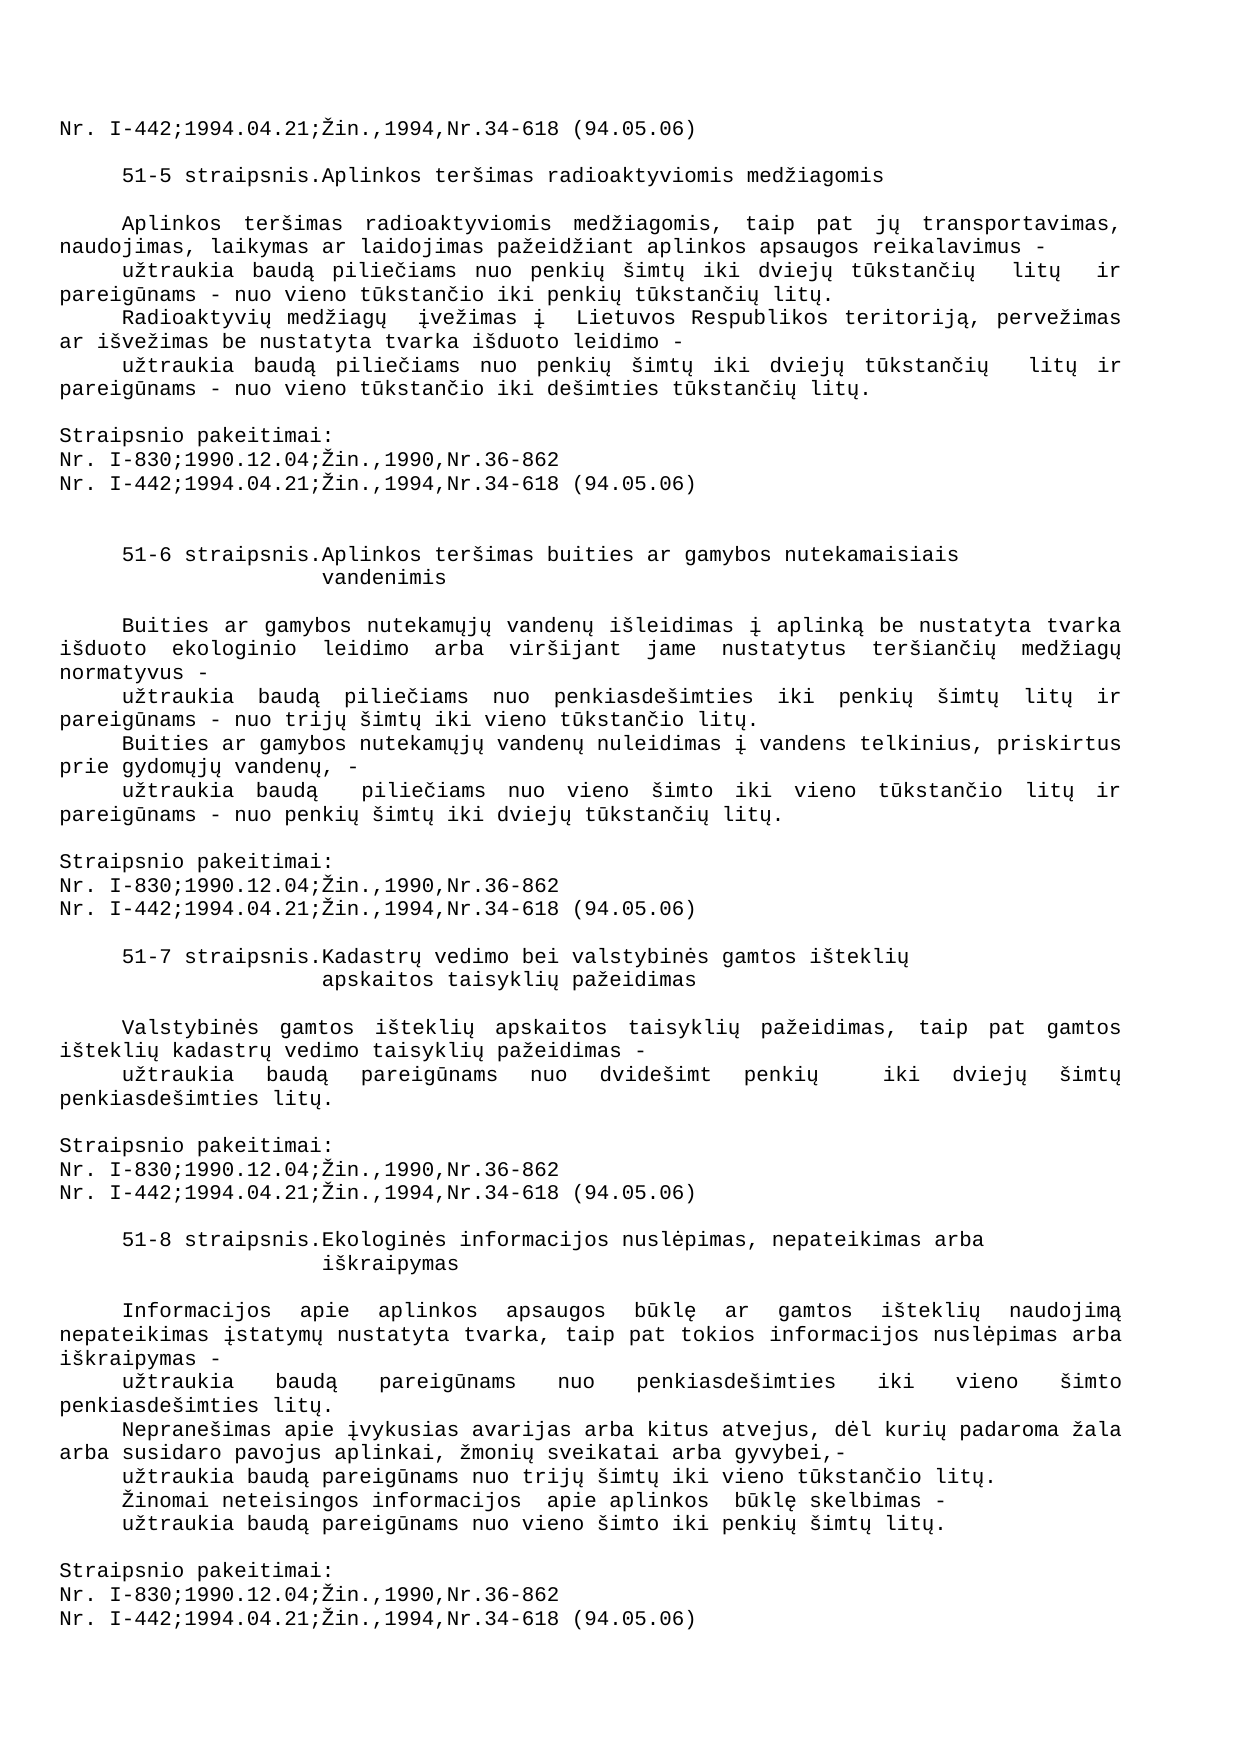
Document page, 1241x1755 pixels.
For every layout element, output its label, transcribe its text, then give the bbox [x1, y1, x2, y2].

text apskaitos taisyklių pažeidimas [59, 969, 1122, 993]
text Žinomai neteisingos informacijos apie aplinkos būklę skelbimas - [59, 1489, 1122, 1513]
text 51-6 straipsnis.Aplinkos teršimas buities ar gamybos nutekamaisiais [59, 544, 1122, 567]
text Straipsnio pakeitimai: [59, 426, 1122, 449]
text Straipsnio pakeitimai: [59, 1561, 1122, 1584]
text Buities ar gamybos nutekamųjų vandenų išleidimas į aplinką be nustatyta tvarka išduoto ekologinio leidimo arba viršijant jame nustatytus teršiančių medžiagų normatyvus - [59, 615, 1122, 686]
text 51-5 straipsnis.Aplinkos teršimas radioaktyviomis medžiagomis [59, 165, 1122, 189]
text Nr. I-442;1994.04.21;Žin.,1994,Nr.34-618 (94.05.06) [59, 1608, 1122, 1631]
text Nr. I-442;1994.04.21;Žin.,1994,Nr.34-618 (94.05.06) [59, 1182, 1122, 1206]
text Radioaktyvių medžiagų įvežimas į Lietuvos Respublikos teritoriją, pervežimas ar išvežimas be nustatyta tvarka išduoto leidimo - [59, 307, 1122, 354]
text 51-7 straipsnis.Kadastrų vedimo bei valstybinės gamtos išteklių [59, 946, 1122, 969]
text Nr. I-830;1990.12.04;Žin.,1990,Nr.36-862 [59, 449, 1122, 473]
text užtraukia baudą piliečiams nuo penkių šimtų iki dviejų tūkstančių litų ir pareigūnams - nuo vieno tūkstančio iki penkių tūkstančių litų. [59, 260, 1122, 307]
text Nr. I-830;1990.12.04;Žin.,1990,Nr.36-862 [59, 875, 1122, 898]
text užtraukia baudą pareigūnams nuo dvidešimt penkių iki dviejų šimtų penkiasdešimties litų. [59, 1064, 1122, 1111]
text užtraukia baudą piliečiams nuo penkių šimtų iki dviejų tūkstančių litų ir pareigūnams - nuo vieno tūkstančio iki dešimties tūkstančių litų. [59, 354, 1122, 402]
text Nr. I-830;1990.12.04;Žin.,1990,Nr.36-862 [59, 1584, 1122, 1608]
text Straipsnio pakeitimai: [59, 851, 1122, 875]
text Aplinkos teršimas radioaktyviomis medžiagomis, taip pat jų transportavimas, naudojimas, laikymas ar laidojimas pažeidžiant aplinkos apsaugos reikalavimus - [59, 213, 1122, 260]
text užtraukia baudą piliečiams nuo vieno šimto iki vieno tūkstančio litų ir pareigūnams - nuo penkių šimtų iki dviejų tūkstančių litų. [59, 780, 1122, 827]
text Nr. I-442;1994.04.21;Žin.,1994,Nr.34-618 (94.05.06) [59, 473, 1122, 496]
text Valstybinės gamtos išteklių apskaitos taisyklių pažeidimas, taip pat gamtos išteklių kadastrų vedimo taisyklių pažeidimas - [59, 1017, 1122, 1064]
text Informacijos apie aplinkos apsaugos būklę ar gamtos išteklių naudojimą nepateikimas įstatymų nustatyta tvarka, taip pat tokios informacijos nuslėpimas arba iškraipymas - [59, 1300, 1122, 1371]
text 51-8 straipsnis.Ekologinės informacijos nuslėpimas, nepateikimas arba [59, 1229, 1122, 1253]
text iškraipymas [59, 1253, 1122, 1277]
text Nepranešimas apie įvykusias avarijas arba kitus atvejus, dėl kurių padaroma žala arba susidaro pavojus aplinkai, žmonių sveikatai arba gyvybei,- [59, 1419, 1122, 1466]
text Buities ar gamybos nutekamųjų vandenų nuleidimas į vandens telkinius, priskirtus prie gydomųjų vandenų, - [59, 733, 1122, 780]
text Nr. I-442;1994.04.21;Žin.,1994,Nr.34-618 (94.05.06) [59, 898, 1122, 922]
text užtraukia baudą piliečiams nuo penkiasdešimties iki penkių šimtų litų ir pareigūnams - nuo trijų šimtų iki vieno tūkstančio litų. [59, 686, 1122, 733]
text Nr. I-442;1994.04.21;Žin.,1994,Nr.34-618 (94.05.06) [59, 118, 1122, 142]
text Nr. I-830;1990.12.04;Žin.,1990,Nr.36-862 [59, 1158, 1122, 1182]
text vandenimis [59, 567, 1122, 591]
text užtraukia baudą pareigūnams nuo penkiasdešimties iki vieno šimto penkiasdešimties litų. [59, 1371, 1122, 1419]
text užtraukia baudą pareigūnams nuo trijų šimtų iki vieno tūkstančio litų. [59, 1466, 1122, 1489]
text užtraukia baudą pareigūnams nuo vieno šimto iki penkių šimtų litų. [59, 1513, 1122, 1537]
text Straipsnio pakeitimai: [59, 1135, 1122, 1158]
